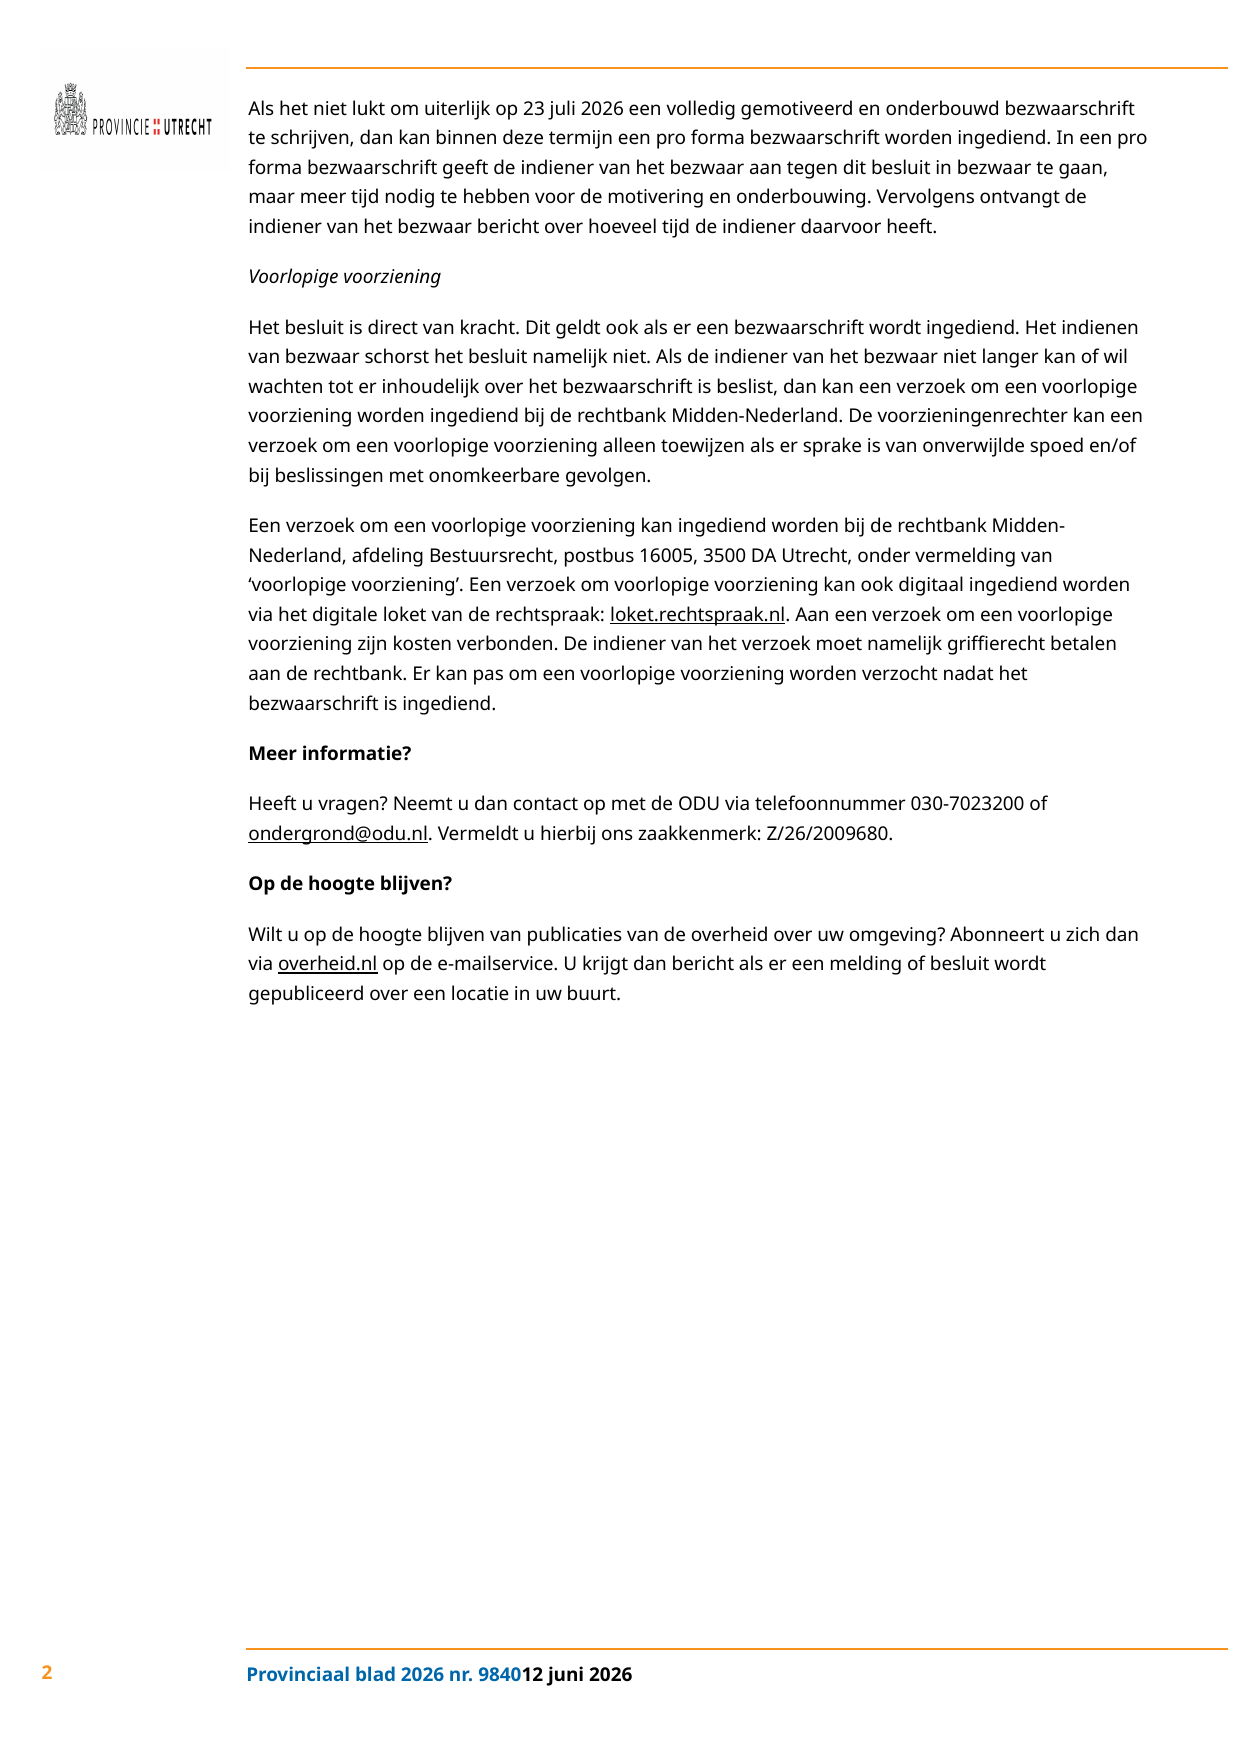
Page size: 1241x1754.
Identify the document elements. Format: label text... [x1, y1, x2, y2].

text Als het niet lukt om uiterlijk op 23 juli 2026 een volledig gemotiveerd en onderbouwd bezwaarschrift te schrijven, dan kan binnen deze termijn een pro forma bezwaarschrift worden ingediend. In een pro forma bezwaarschrift geeft de indiener van het bezwaar aan tegen dit besluit in bezwaar te gaan, maar meer tijd nodig te hebben voor de motivering en onderbouwing. Vervolgens ontvangt de indiener van het bezwaar bericht over hoeveel tijd de indiener daarvoor heeft. [248, 95, 1152, 239]
text Wilt u op de hoogte blijven van publicaties van de overheid over uw omgeving? Abonneert u zich dan via overheid.nl op de e-mailservice. U krijgt dan bericht als er een melding of besluit wordt gepubliceerd over een locatie in uw buurt. [248, 921, 1152, 1006]
text Meer informatie? [248, 740, 1152, 766]
text Heeft u vragen? Neemt u dan contact op met de ODU via telefoonnummer 030-7023200 of ondergrond@odu.nl. Vermeldt u hierbij ons zaakkenmerk: Z/26/2009680. [248, 791, 1152, 846]
text Een verzoek om een voorlopige voorziening kan ingediend worden bij de rechtbank Midden-Nederland, afdeling Bestuursrecht, postbus 16005, 3500 DA Utrecht, onder vermelding van ‘voorlopige voorziening’. Een verzoek om voorlopige voorziening kan ook digitaal ingediend worden via het digitale loket van de rechtspraak: loket.rechtspraak.nl. Aan een verzoek om een voorlopige voorziening zijn kosten verbonden. De indiener van het verzoek moet namelijk griffierecht betalen aan de rechtbank. Er kan pas om een voorlopige voorziening worden verzocht nadat het bezwaarschrift is ingediend. [248, 512, 1152, 716]
text Het besluit is direct van kracht. Dit geldt ook als er een bezwaarschrift wordt ingediend. Het indienen van bezwaar schorst het besluit namelijk niet. Als de indiener van het bezwaar niet langer kan of wil wachten tot er inhoudelijk over het bezwaarschrift is beslist, dan kan een verzoek om een voorlopige voorziening worden ingediend bij de rechtbank Midden-Nederland. De voorzieningenrechter kan een verzoek om een voorlopige voorziening alleen toewijzen als er sprake is van onverwijlde spoed en/of bij beslissingen met onomkeerbare gevolgen. [248, 314, 1152, 488]
text Op de hoogte blijven? [248, 871, 1152, 896]
picture [41, 47, 231, 172]
text Voorlopige voorziening [248, 263, 1152, 289]
